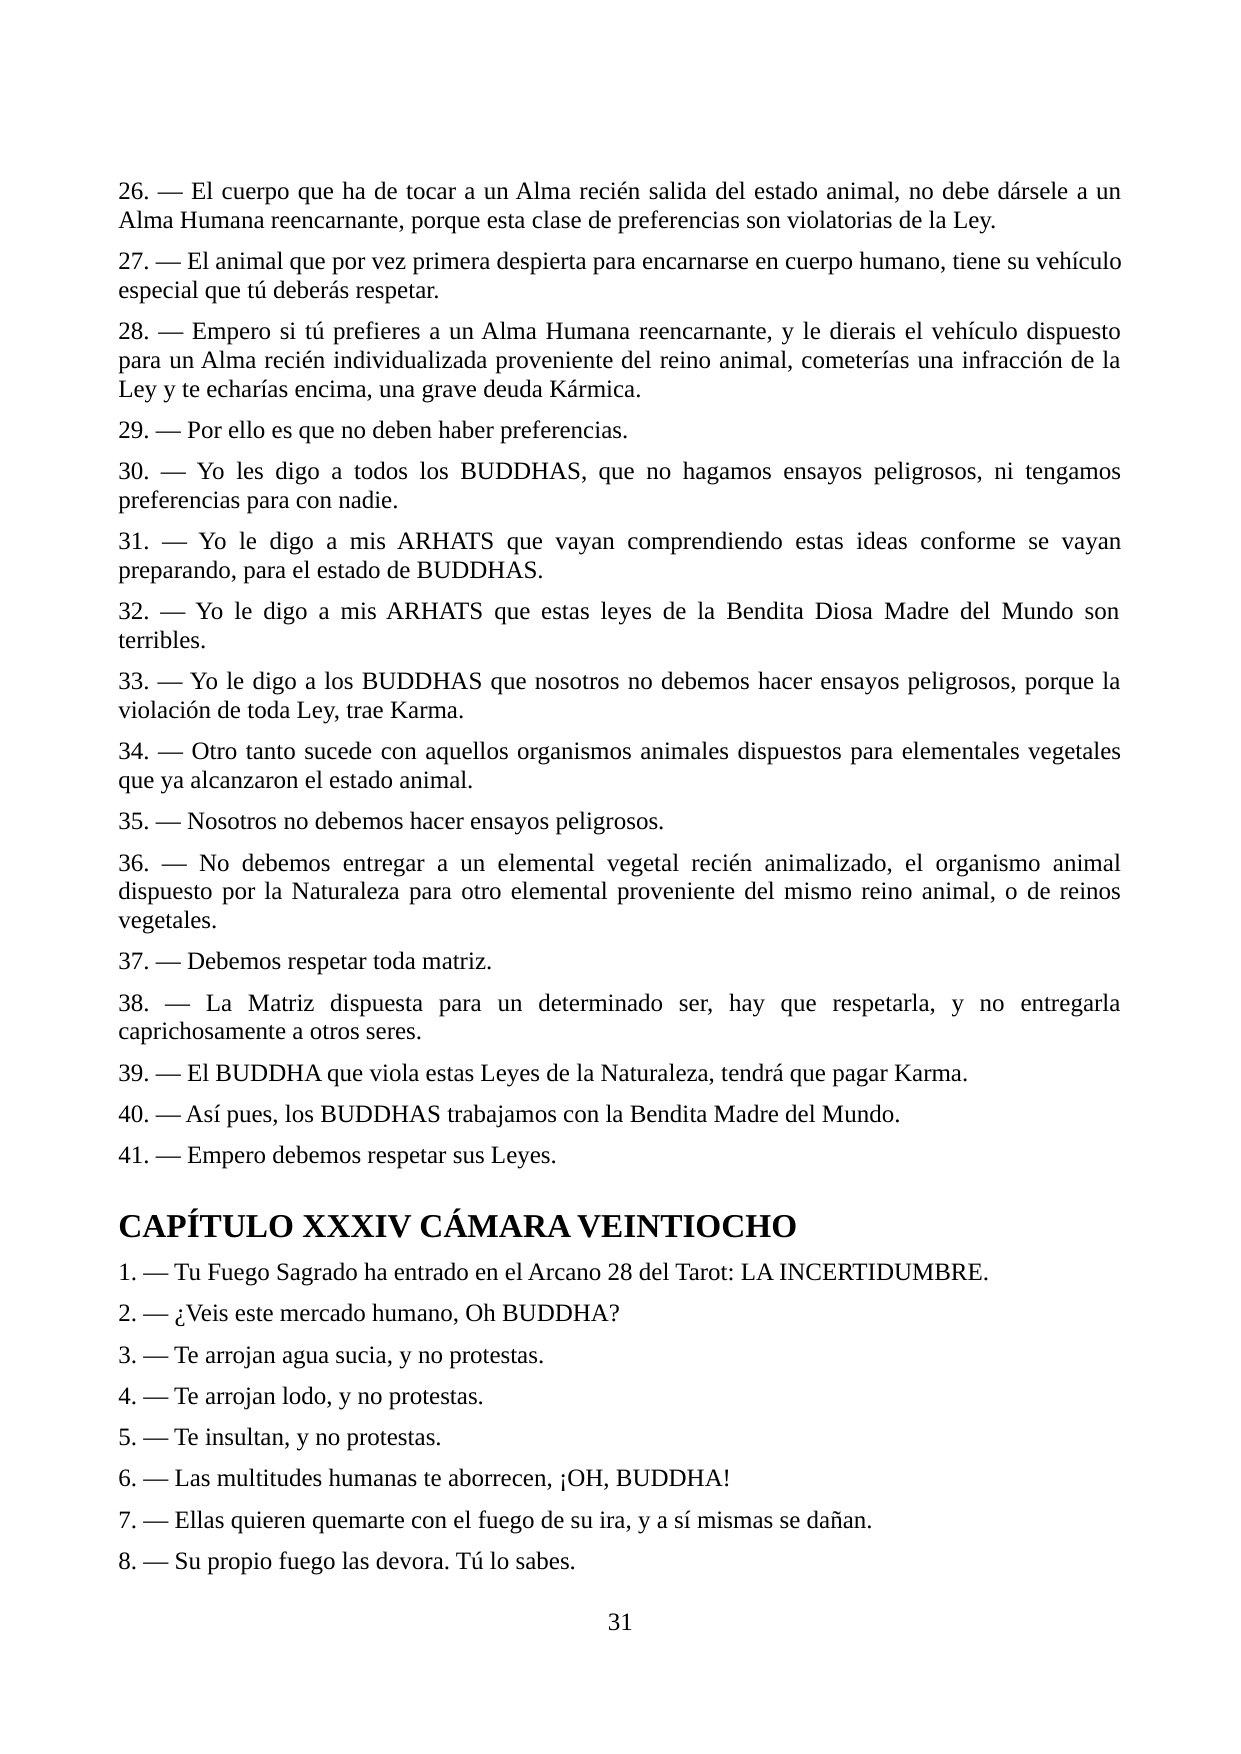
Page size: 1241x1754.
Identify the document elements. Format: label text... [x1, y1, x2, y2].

text 39. — El BUDDHA que viola estas Leyes de la Naturaleza, tendrá que pagar Karma. [118, 1058, 1122, 1086]
text 5. — Te insultan, y no protestas. [118, 1422, 1122, 1451]
text 8. — Su propio fuego las devora. Tú lo sabes. [118, 1546, 1122, 1575]
text 1. — Tu Fuego Sagrado ha entrado en el Arcano 28 del Tarot: LA INCERTIDUMBRE. [118, 1257, 1122, 1286]
text 34. — Otro tanto sucede con aquellos organismos animales dispuestos para elementales vegetales que ya alcanzaron el estado animal. [118, 736, 1122, 794]
text 38. — La Matriz dispuesta para un determinado ser, hay que respetarla, y no entregarla caprichosamente a otros seres. [118, 988, 1122, 1045]
text 35. — Nosotros no debemos hacer ensayos peligrosos. [118, 806, 1122, 835]
text 36. — No debemos entregar a un elemental vegetal recién animalizado, el organismo animal dispuesto por la Naturaleza para otro elemental proveniente del mismo reino animal, o de reinos vegetales. [118, 848, 1122, 934]
subtitle CAPÍTULO XXXIV CÁMARA VEINTIOCHO [118, 1206, 1122, 1245]
text 41. — Empero debemos respetar sus Leyes. [118, 1140, 1122, 1169]
text 37. — Debemos respetar toda matriz. [118, 946, 1122, 975]
text 30. — Yo les digo a todos los BUDDHAS, que no hagamos ensayos peligrosos, ni tengamos preferencias para con nadie. [118, 456, 1122, 514]
text 29. — Por ello es que no deben haber preferencias. [118, 415, 1122, 444]
text 27. — El animal que por vez primera despierta para encarnarse en cuerpo humano, tiene su vehículo especial que tú deberás respetar. [118, 246, 1122, 304]
text 6. — Las multitudes humanas te aborrecen, ¡OH, BUDDHA! [118, 1463, 1122, 1492]
text 2. — ¿Veis este mercado humano, Oh BUDDHA? [118, 1298, 1122, 1327]
text 3. — Te arrojan agua sucia, y no protestas. [118, 1340, 1122, 1368]
text 4. — Te arrojan lodo, y no protestas. [118, 1381, 1122, 1410]
text 40. — Así pues, los BUDDHAS trabajamos con la Bendita Madre del Mundo. [118, 1099, 1122, 1128]
text 7. — Ellas quieren quemarte con el fuego de su ira, y a sí mismas se dañan. [118, 1505, 1122, 1533]
text 26. — El cuerpo que ha de tocar a un Alma recién salida del estado animal, no debe dársele a un Alma Humana reencarnante, porque esta clase de preferencias son violatorias de la Ley. [118, 176, 1122, 234]
text 31. — Yo le digo a mis ARHATS que vayan comprendiendo estas ideas conforme se vayan preparando, para el estado de BUDDHAS. [118, 526, 1122, 584]
text 33. — Yo le digo a los BUDDHAS que nosotros no debemos hacer ensayos peligrosos, porque la violación de toda Ley, trae Karma. [118, 666, 1122, 724]
text 28. — Empero si tú prefieres a un Alma Humana reencarnante, y le dierais el vehículo dispuesto para un Alma recién individualizada proveniente del reino animal, cometerías una infracción de la Ley y te echarías encima, una grave deuda Kármica. [118, 316, 1122, 403]
text 32. — Yo le digo a mis ARHATS que estas leyes de la Bendita Diosa Madre del Mundo son terribles. [118, 596, 1122, 654]
